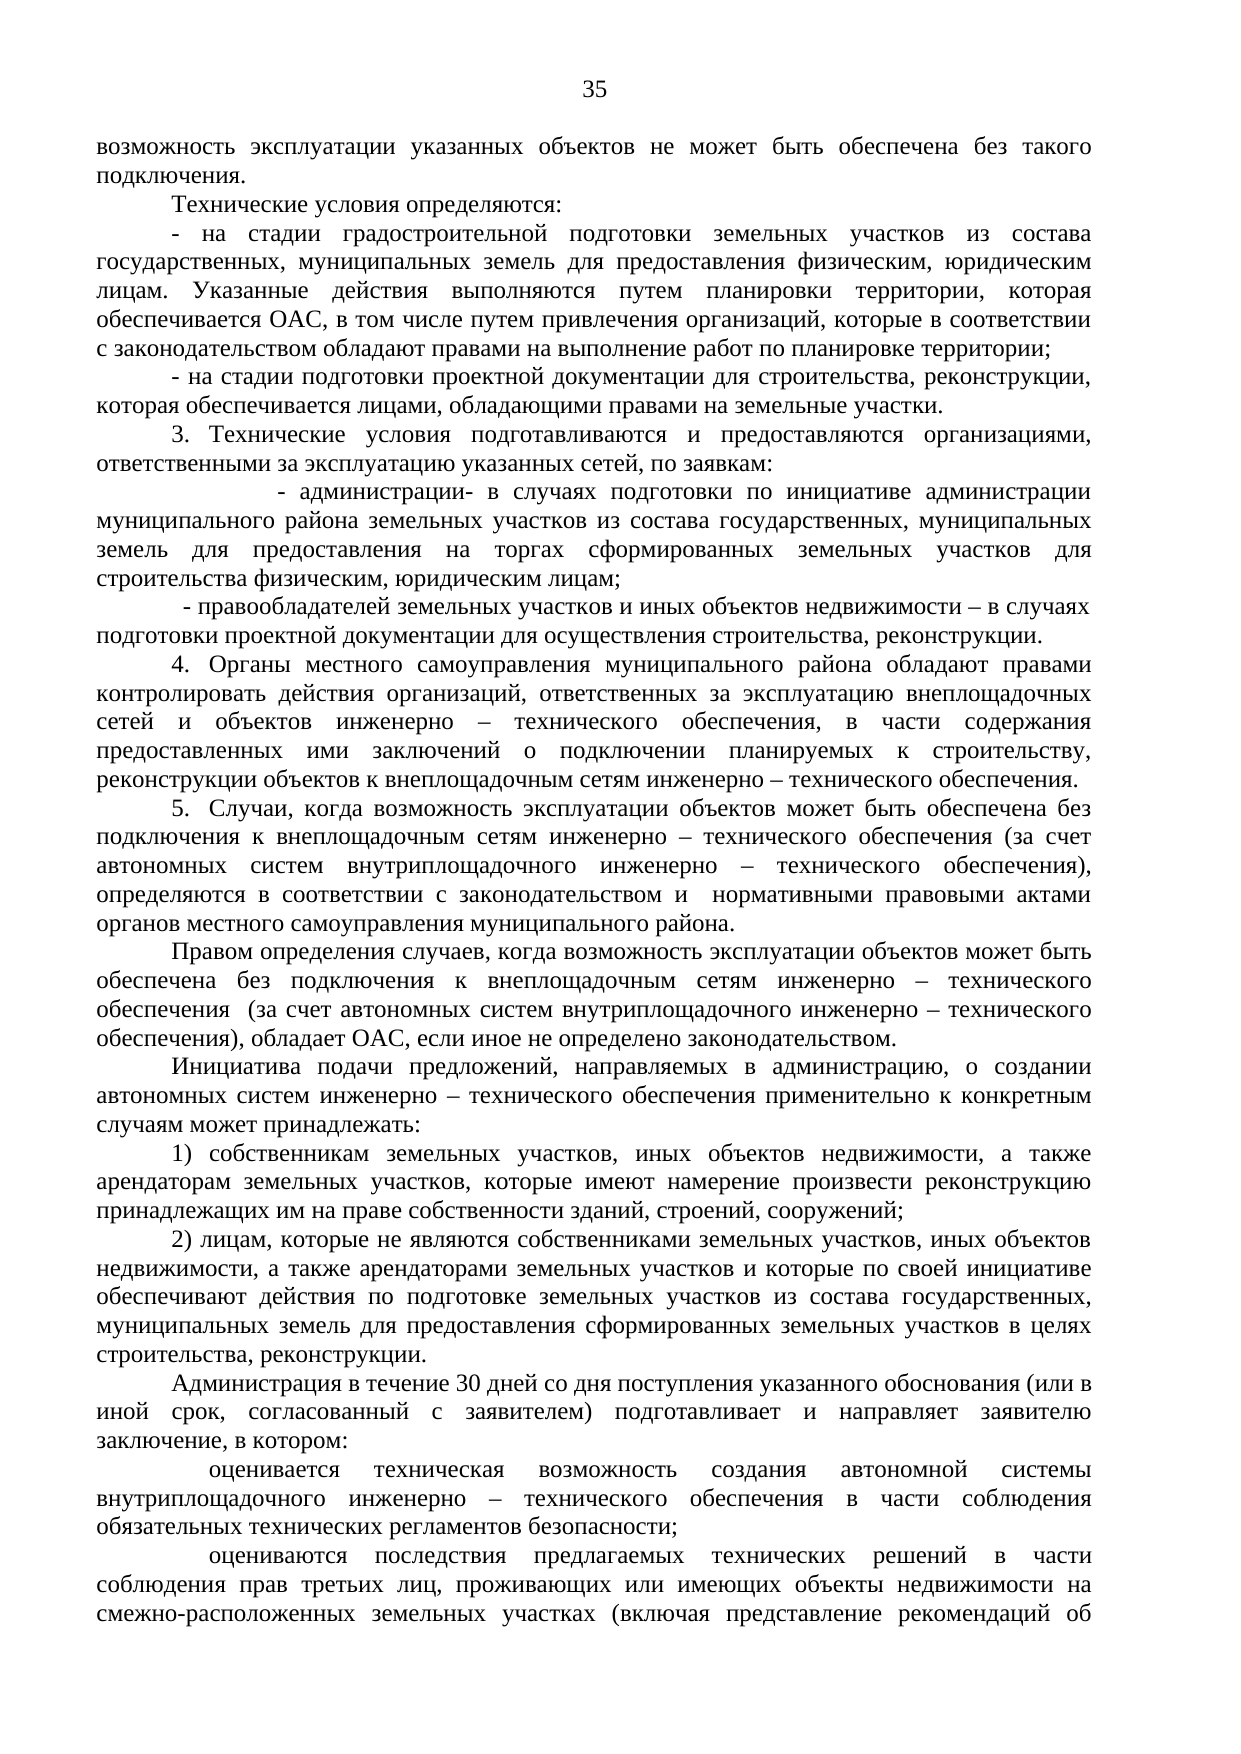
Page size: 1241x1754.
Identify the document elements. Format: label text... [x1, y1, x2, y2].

text Администрация в течение 30 дней со дня поступления указанного обоснования (или в иной срок, согласованный с заявителем) подготавливает и направляет заявителю заключение, в котором: [96, 1368, 1092, 1454]
text - администрации- в случаях подготовки по инициативе администрации муниципального района земельных участков из состава государственных, муниципальных земель для предоставления на торгах сформированных земельных участков для строительства физическим, юридическим лицам; [96, 476, 1092, 591]
text 1) собственникам земельных участков, иных объектов недвижимости, а также арендаторам земельных участков, которые имеют намерение произвести реконструкцию принадлежащих им на праве собственности зданий, строений, сооружений; [96, 1138, 1092, 1224]
text Технические условия определяются: [96, 189, 1092, 218]
text - правообладателей земельных участков и иных объектов недвижимости – в случаях подготовки проектной документации для осуществления строительства, реконструкции. [96, 591, 1092, 649]
list оценивается техническая возможность создания автономной системы внутриплощадочного инженерно – технического обеспечения в части соблюдения обязательных технических регламентов безопасности; [96, 1454, 1092, 1540]
list Случаи, когда возможность эксплуатации объектов может быть обеспечена без подключения к внеплощадочным сетям инженерно – технического обеспечения (за счет автономных систем внутриплощадочного инженерно – технического обеспечения), определяются в соответствии с законодательством и нормативными правовыми актами органов местного самоуправления муниципального района. [96, 793, 1092, 936]
text Правом определения случаев, когда возможность эксплуатации объектов может быть обеспечена без подключения к внеплощадочным сетям инженерно – технического обеспечения (за счет автономных систем внутриплощадочного инженерно – технического обеспечения), обладает ОАС, если иное не определено законодательством. [96, 936, 1092, 1051]
text - на стадии подготовки проектной документации для строительства, реконструкции, которая обеспечивается лицами, обладающими правами на земельные участки. [96, 361, 1092, 419]
text - на стадии градостроительной подготовки земельных участков из состава государственных, муниципальных земель для предоставления физическим, юридическим лицам. Указанные действия выполняются путем планировки территории, которая обеспечивается ОАС, в том числе путем привлечения организаций, которые в соответствии с законодательством обладают правами на выполнение работ по планировке территории; [96, 218, 1092, 361]
text 2) лицам, которые не являются собственниками земельных участков, иных объектов недвижимости, а также арендаторами земельных участков и которые по своей инициативе обеспечивают действия по подготовке земельных участков из состава государственных, муниципальных земель для предоставления сформированных земельных участков в целях строительства, реконструкции. [96, 1224, 1092, 1368]
list Технические условия подготавливаются и предоставляются организациями, ответственными за эксплуатацию указанных сетей, по заявкам: [96, 419, 1092, 476]
text Инициатива подачи предложений, направляемых в администрацию, о создании автономных систем инженерно – технического обеспечения применительно к конкретным случаям может принадлежать: [96, 1051, 1092, 1138]
list возможность эксплуатации указанных объектов не может быть обеспечена без такого подключения. [96, 131, 1092, 189]
list оцениваются последствия предлагаемых технических решений в части соблюдения прав третьих лиц, проживающих или имеющих объекты недвижимости на смежно-расположенных земельных участках (включая представление рекомендаций об [96, 1540, 1092, 1626]
list Органы местного самоуправления муниципального района обладают правами контролировать действия организаций, ответственных за эксплуатацию внеплощадочных сетей и объектов инженерно – технического обеспечения, в части содержания предоставленных ими заключений о подключении планируемых к строительству, реконструкции объектов к внеплощадочным сетям инженерно – технического обеспечения. [96, 649, 1092, 793]
